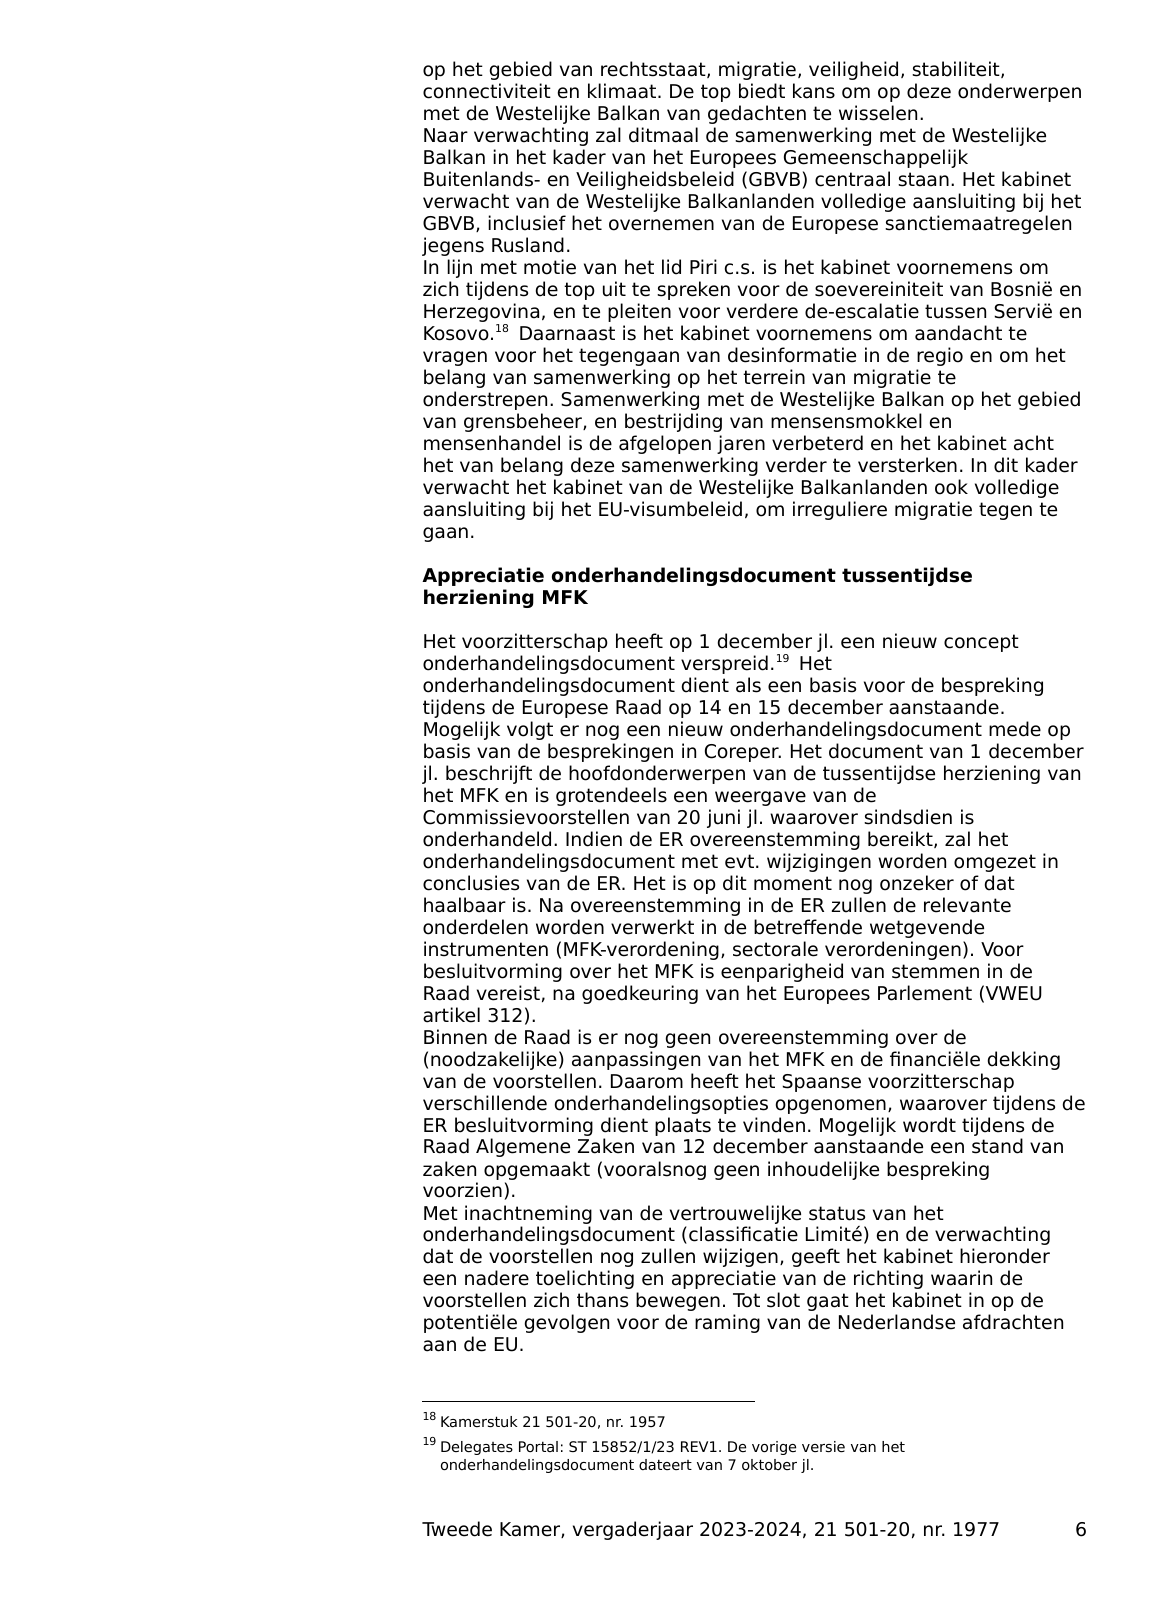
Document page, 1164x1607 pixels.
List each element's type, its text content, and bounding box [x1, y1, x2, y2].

text Met inachtneming van de vertrouwelijke status van het onderhandelingsdocument (classificatie Limité) en de verwachting dat de voorstellen nog zullen wijzigen, geeft het kabinet hieronder een nadere toelichting en appreciatie van de richting waarin de voorstellen zich thans bewegen. Tot slot gaat het kabinet in op de potentiële gevolgen voor de raming van de Nederlandse afdrachten aan de EU. [422, 1202, 1087, 1356]
text Binnen de Raad is er nog geen overeenstemming over de (noodzakelijke) aanpassingen van het MFK en de financiële dekking van de voorstellen. Daarom heeft het Spaanse voorzitterschap verschillende onderhandelingsopties opgenomen, waarover tijdens de ER besluitvorming dient plaats te vinden. Mogelijk wordt tijdens de Raad Algemene Zaken van 12 december aanstaande een stand van zaken opgemaakt (vooralsnog geen inhoudelijke bespreking voorzien). [422, 1027, 1087, 1202]
text Delegates Portal: ST 15852/1/23 REV1. De vorige versie van het onderhandelingsdocument dateert van 7 oktober jl. [422, 1435, 1087, 1474]
text Het voorzitterschap heeft op 1 december jl. een nieuw concept onderhandelingsdocument verspreid. Het onderhandelingsdocument dient als een basis voor de bespreking tijdens de Europese Raad op 14 en 15 december aanstaande. Mogelijk volgt er nog een nieuw onderhandelingsdocument mede op basis van de besprekingen in Coreper. Het document van 1 december jl. beschrijft de hoofdonderwerpen van de tussentijdse herziening van het MFK en is grotendeels een weergave van de Commissievoorstellen van 20 juni jl. waarover sindsdien is onderhandeld. Indien de ER overeenstemming bereikt, zal het onderhandelingsdocument met evt. wijzigingen worden omgezet in conclusies van de ER. Het is op dit moment nog onzeker of dat haalbaar is. Na overeenstemming in de ER zullen de relevante onderdelen worden verwerkt in de betreffende wetgevende instrumenten (MFK-verordening, sectorale verordeningen). Voor besluitvorming over het MFK is eenparigheid van stemmen in de Raad vereist, na goedkeuring van het Europees Parlement (VWEU artikel 312). [422, 631, 1087, 1027]
text In lijn met motie van het lid Piri c.s. is het kabinet voornemens om zich tijdens de top uit te spreken voor de soevereiniteit van Bosnië en Herzegovina, en te pleiten voor verdere de-escalatie tussen Servië en Kosovo. Daarnaast is het kabinet voornemens om aandacht te vragen voor het tegengaan van desinformatie in de regio en om het belang van samenwerking op het terrein van migratie te onderstrepen. Samenwerking met de Westelijke Balkan op het gebied van grensbeheer, en bestrijding van mensensmokkel en mensenhandel is de afgelopen jaren verbeterd en het kabinet acht het van belang deze samenwerking verder te versterken. In dit kader verwacht het kabinet van de Westelijke Balkanlanden ook volledige aansluiting bij het EU-visumbeleid, om irreguliere migratie tegen te gaan. [422, 257, 1087, 543]
text Kamerstuk 21 501-20, nr. 1957 [422, 1410, 1087, 1432]
subtitle Appreciatie onderhandelingsdocument tussentijdse herziening MFK [422, 565, 1087, 609]
text op het gebied van rechtsstaat, migratie, veiligheid, stabiliteit, connectiviteit en klimaat. De top biedt kans om op deze onderwerpen met de Westelijke Balkan van gedachten te wisselen. [422, 59, 1087, 125]
text Naar verwachting zal ditmaal de samenwerking met de Westelijke Balkan in het kader van het Europees Gemeenschappelijk Buitenlands- en Veiligheidsbeleid (GBVB) centraal staan. Het kabinet verwacht van de Westelijke Balkanlanden volledige aansluiting bij het GBVB, inclusief het overnemen van de Europese sanctiemaatregelen jegens Rusland. [422, 125, 1087, 257]
